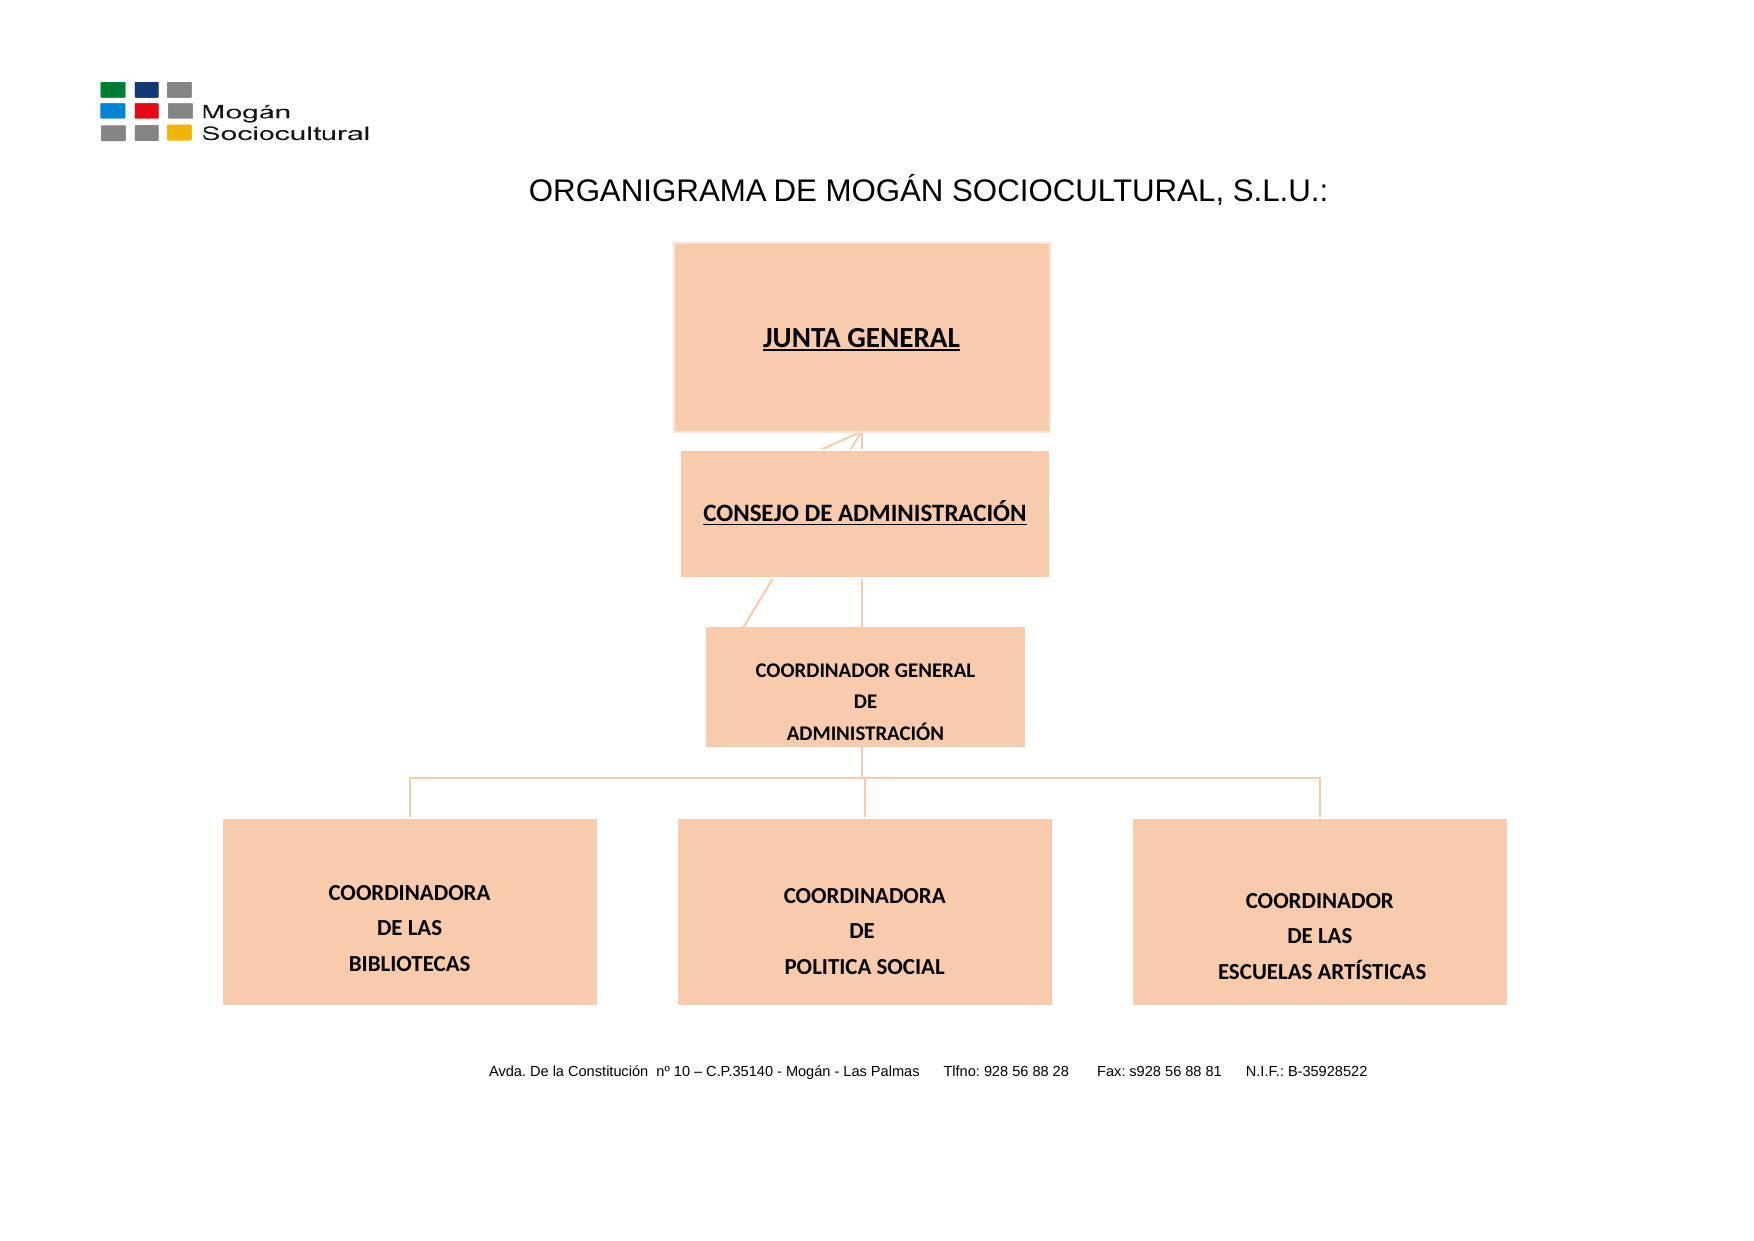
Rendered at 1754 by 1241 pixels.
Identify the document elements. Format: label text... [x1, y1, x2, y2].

picture [86, 75, 382, 148]
text ORGANIGRAMA DE MOGÁN SOCIOCULTURAL, S.L.U.: [222, 172, 1636, 208]
